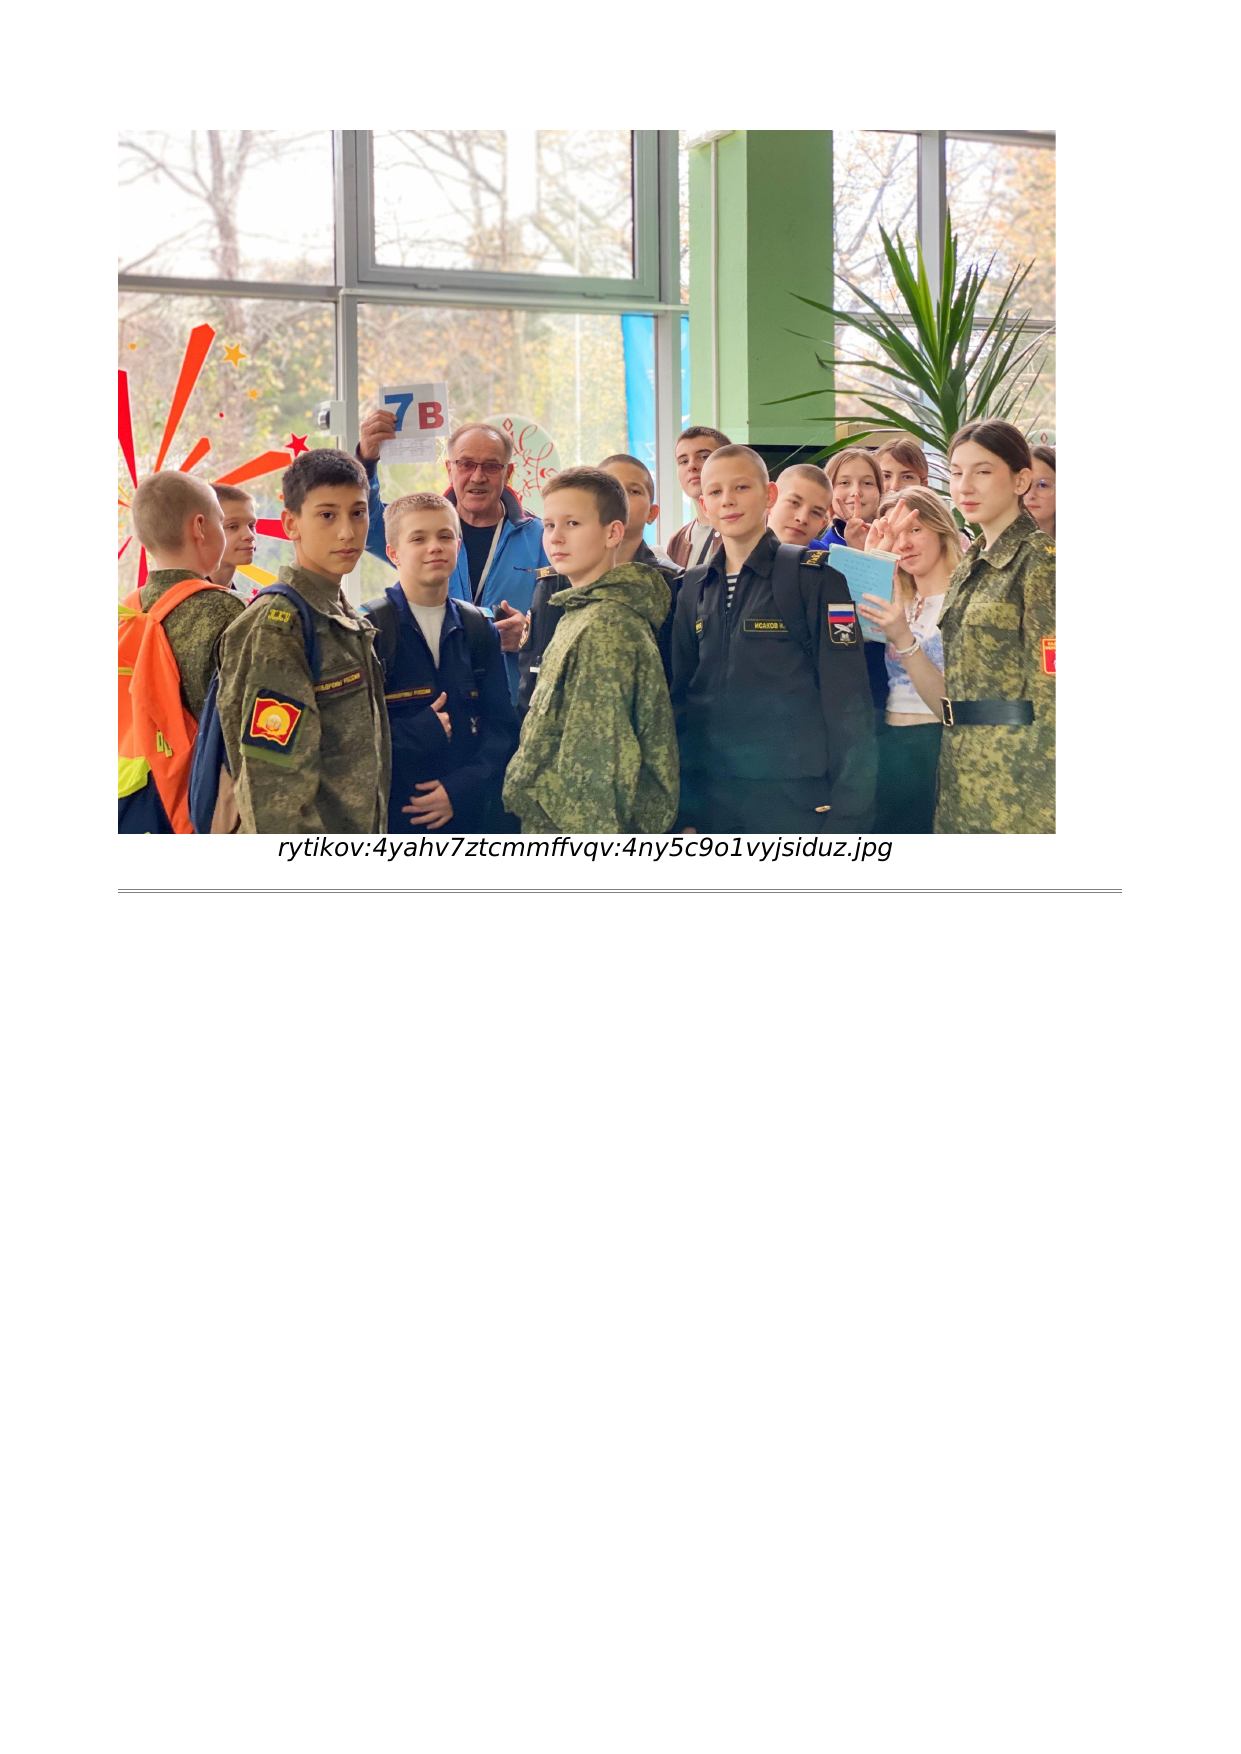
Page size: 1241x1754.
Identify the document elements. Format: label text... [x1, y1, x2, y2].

picture [118, 130, 1056, 834]
text rytikov:4yahv7ztcmmffvqv:4ny5c9o1vyjsiduz.jpg [118, 834, 1056, 862]
